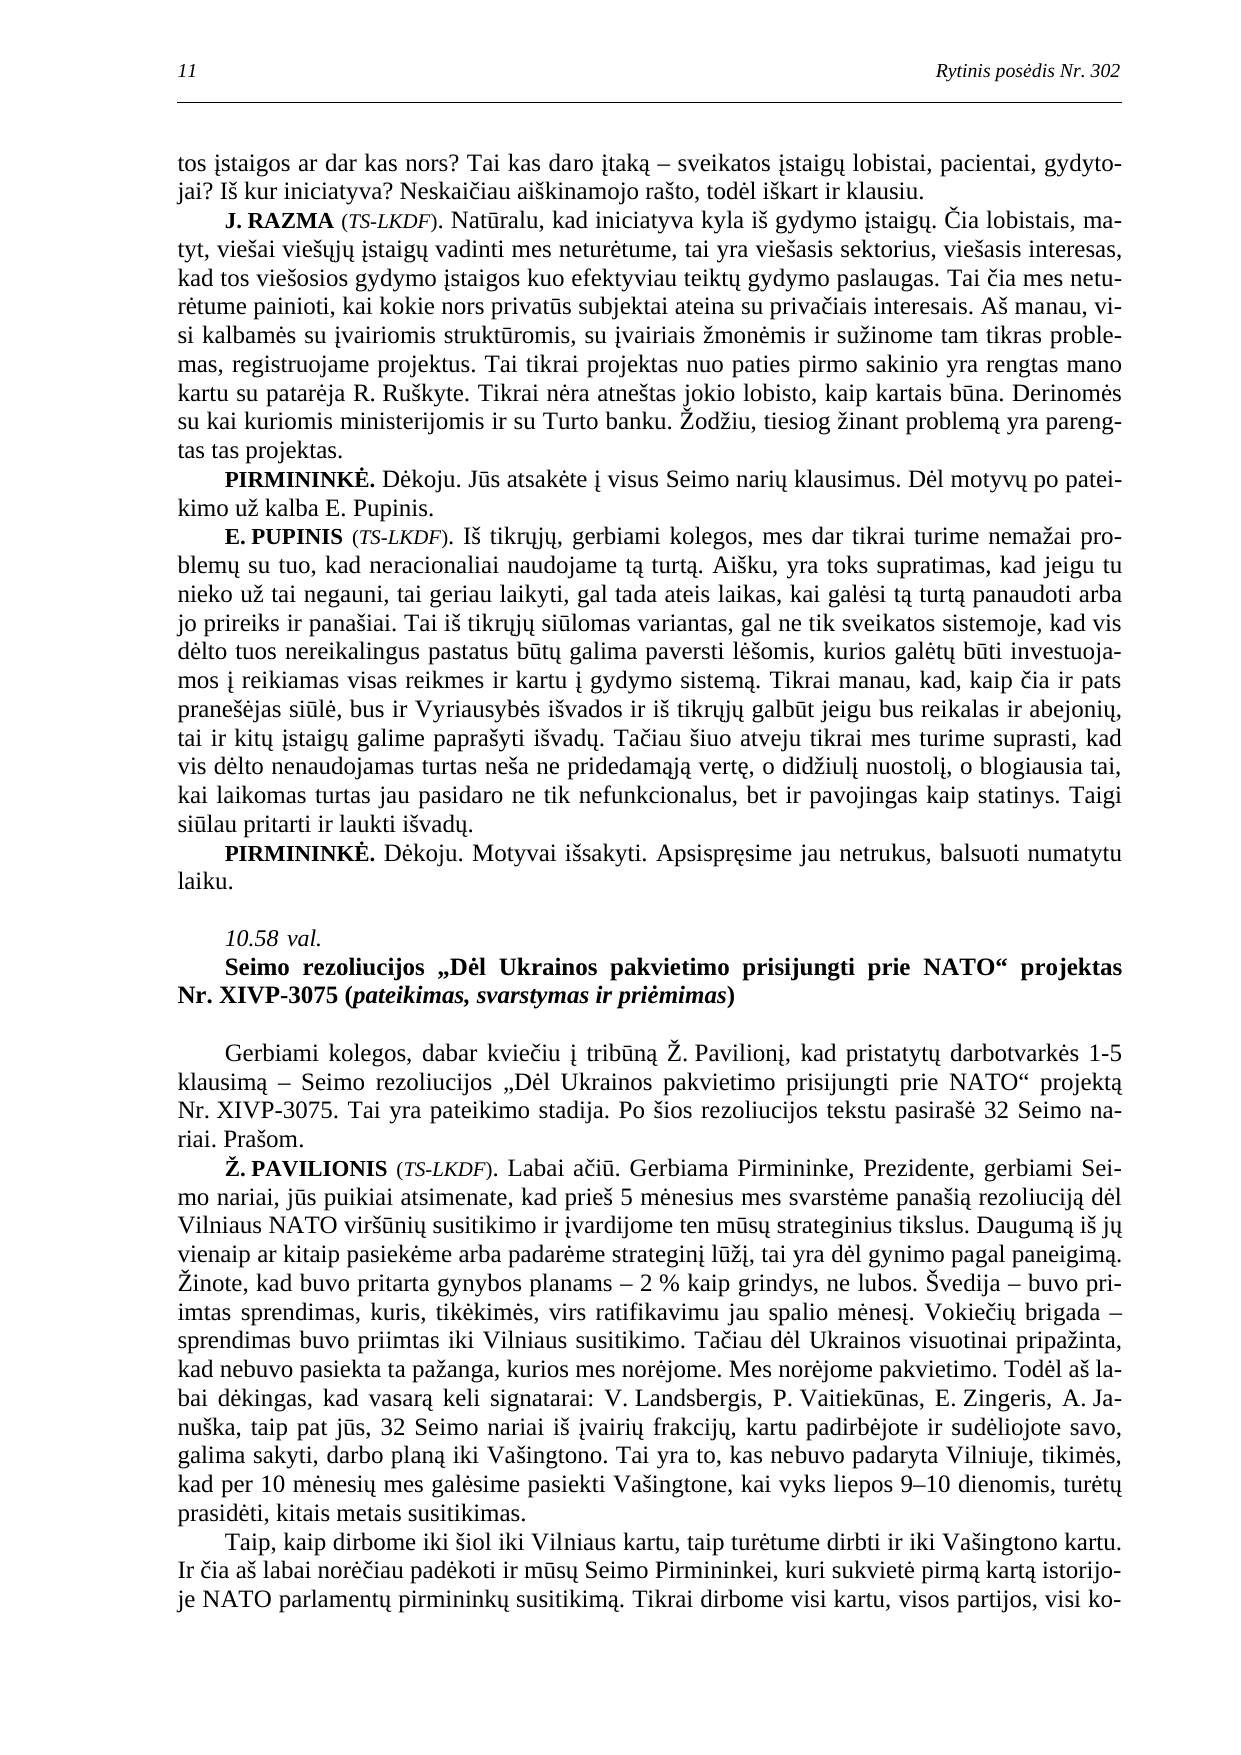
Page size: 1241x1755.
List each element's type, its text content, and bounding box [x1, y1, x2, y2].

text Taip, kaip dir­bo­me iki šiol iki Vil­niaus kar­tu, taip tu­rė­tu­me dirb­ti ir iki Va­šing­to­no kar­tu. Ir čia aš la­bai no­rė­čiau pa­dė­ko­ti ir mū­sų Sei­mo Pir­mi­nin­kei, ku­ri su­kvie­tė pir­mą kar­tą is­to­ri­jo­je NATO par­la­men­tų pir­mi­nin­kų su­si­ti­ki­mą. Tik­rai dir­bo­me vi­si kar­tu, vi­sos par­ti­jos, vi­si ko­ [177, 1527, 1122, 1613]
text J. RAZMA (TS-LKDF). Na­tū­ra­lu, kad ini­cia­ty­va ky­la iš gy­dy­mo įstai­gų. Čia lo­bis­tais, ma­tyt, vie­šai vie­šųjų įstai­gų va­din­ti mes ne­tu­rė­tu­me, tai yra vie­ša­sis sek­to­rius, vie­ša­sis in­te­re­sas, kad tos vie­šo­sios gy­dy­mo įstai­gos kuo efek­ty­viau teik­tų gy­dy­mo pa­slau­gas. Tai čia mes ne­tu­rė­tu­­me pai­nio­ti, kai ko­kie nors pri­va­tūs sub­jek­tai at­ei­na su pri­va­čiais in­te­re­sais. Aš ma­nau, vi­si kal­ba­mės su įvai­rio­mis struk­tū­ro­mis, su įvai­riais žmo­nė­mis ir su­ži­no­me tam tik­ras pro­ble­mas, re­gist­ruo­ja­me pro­jek­tus. Tai tik­rai pro­jek­tas nuo pa­ties pir­mo sa­ki­nio yra reng­tas ma­no kar­tu su pa­ta­rė­ja R. Ruš­ky­te. Tik­rai nė­ra at­neš­tas jo­kio lo­bis­to, kaip kar­tais bū­na. De­ri­no­mės su kai ku­rio­mis mi­nis­te­ri­jo­mis ir su Tur­to ban­ku. Žo­džiu, tie­siog ži­nant pro­ble­mą yra pa­reng­tas tas pro­jek­tas. [177, 205, 1122, 464]
text tos įstai­gos ar dar kas nors? Tai kas da­ro įta­ką – svei­ka­tos įstai­gų lo­bis­tai, pa­cien­tai, gy­dy­to­jai? Iš kur ini­cia­ty­va? Ne­skai­čiau aiš­ki­na­mo­jo raš­to, to­dėl iš­kart ir klau­siu. [177, 148, 1122, 205]
text E. PUPINIS (TS-LKDF). Iš tik­rų­jų, ger­bia­mi ko­le­gos, mes dar tik­rai tu­ri­me ne­ma­žai pro­ble­mų su tuo, kad ne­ra­cio­na­liai nau­do­ja­me tą tur­tą. Aiš­ku, yra toks su­pra­ti­mas, kad jei­gu tu nie­ko už tai ne­gau­ni, tai ge­riau lai­ky­ti, gal ta­da at­eis lai­kas, kai ga­lė­si tą tur­tą pa­nau­do­ti ar­ba jo pri­reiks ir pa­na­šiai. Tai iš tik­rų­jų siū­lo­mas va­rian­tas, gal ne tik svei­ka­tos sis­te­mo­je, kad vis dėl­to tuos ne­rei­ka­lin­gus pa­sta­tus bū­tų ga­li­ma pa­vers­ti lė­šo­mis, ku­rios ga­lė­tų bū­ti in­ves­tuo­ja­mos į rei­kia­mas vi­sas reik­mes ir kar­tu į gy­dy­mo sis­te­mą. Tik­rai ma­nau, kad, kaip čia ir pats pra­ne­šė­jas siū­lė, bus ir Vy­riau­sy­bės iš­va­dos ir iš tik­rų­jų gal­būt jei­gu bus rei­ka­las ir abe­jo­nių, tai ir ki­tų įstai­gų ga­li­me pa­pra­šy­ti iš­va­dų. Ta­čiau šiuo at­ve­ju tik­rai mes tu­ri­me su­pras­ti, kad vis dėl­to ne­nau­do­ja­mas tur­tas ne­ša ne pri­de­da­mą­ją ver­tę, o di­džiu­lį nuos­to­lį, o blo­giau­sia tai, kai lai­ko­mas tur­tas jau pa­si­da­ro ne tik ne­funk­cio­na­lus, bet ir pa­vo­jin­gas kaip sta­ti­nys. Tai­gi siū­lau pri­tar­ti ir lauk­ti iš­va­dų. [177, 521, 1122, 838]
text Ger­bia­mi ko­le­gos, da­bar kvie­čiu į tri­bū­ną Ž. Pa­vi­lio­nį, kad pri­sta­ty­tų dar­bo­tvarkės 1-5 klau­si­mą – Sei­mo re­zo­liu­ci­jos „Dėl Uk­rai­nos pa­kvie­ti­mo pri­si­jung­ti prie NATO“ pro­jek­tą Nr. XIVP-3075. Tai yra pa­tei­ki­mo sta­di­ja. Po šios re­zo­liu­ci­jos teks­tu pa­si­ra­šė 32 Sei­mo na­riai. Pra­šom. [177, 1038, 1122, 1153]
text PIRMININKĖ. Dė­ko­ju. Mo­ty­vai iš­sa­ky­ti. Ap­si­sprę­si­me jau ne­tru­kus, bal­suo­ti nu­ma­ty­tu lai­ku. [177, 838, 1122, 895]
text PIRMININKĖ. Dė­ko­ju. Jūs at­sa­kė­te į vi­sus Sei­mo na­rių klau­si­mus. Dėl mo­ty­vų po pa­tei­ki­mo už kal­ba E. Pu­pi­nis. [177, 464, 1122, 521]
text Sei­mo re­zo­liu­ci­jos „Dėl Uk­rai­nos pa­kvie­ti­mo pri­si­jung­ti prie NATO“ pro­jek­tas Nr. XIVP-3075 (pa­tei­ki­mas, svars­ty­mas ir pri­ėmi­mas) [177, 952, 1122, 1009]
text 10.58 val. [224, 924, 1122, 952]
text Ž. PAVILIONIS (TS-LKDF). La­bai ačiū. Ger­bia­ma Pir­mi­nin­ke, Pre­zi­den­te, ger­bia­mi Sei­mo na­riai, jūs pui­kiai at­si­me­na­te, kad prieš 5 mė­ne­sius mes svars­tė­me pa­na­šią re­zo­liu­ci­ją dėl Vil­niaus NATO vir­šū­nių su­si­ti­ki­mo ir įvar­di­jo­me ten mū­sų stra­te­gi­nius tiks­lus. Dau­gu­mą iš jų vie­naip ar ki­taip pa­sie­kė­me ar­ba pa­da­rė­me stra­te­gi­nį lū­žį, tai yra dėl gy­ni­mo pa­gal pa­nei­gi­mą. Ži­no­te, kad bu­vo pri­tar­ta gy­ny­bos pla­nams – 2 % kaip grin­dys, ne lu­bos. Šve­di­ja – bu­vo pri­im­tas spren­di­mas, ku­ris, ti­kė­ki­mės, virs ra­ti­fi­ka­vi­mu jau spa­lio mė­ne­sį. Vo­kie­čių bri­ga­da – spren­di­mas bu­vo pri­im­tas iki Vil­niaus su­si­ti­ki­mo. Ta­čiau dėl Uk­rai­nos vi­suo­ti­nai pri­pa­žin­ta, kad ne­bu­vo pa­siek­ta ta pa­žan­ga, ku­rios mes no­rė­jo­me. Mes no­rė­jo­me pa­kvie­ti­mo. To­dėl aš la­bai dė­kin­gas, kad va­sa­rą ke­li sig­na­ta­rai: V. Land­sber­gis, P. Vai­tie­kū­nas, E. Zin­ge­ris, A. Ja­nuš­ka, taip pat jūs, 32 Sei­mo na­riai iš įvai­rių frak­ci­jų, kar­tu pa­dir­bė­jo­te ir su­dė­lio­jo­te sa­vo, ga­li­ma sa­ky­ti, dar­bo pla­ną iki Va­šing­to­no. Tai yra to, kas ne­bu­vo pa­da­ry­ta Vil­niu­je, ti­ki­mės, kad per 10 mė­ne­sių mes ga­lė­si­me pa­siek­ti Va­šing­to­ne, kai vyks lie­pos 9–10 die­no­mis, tu­rė­tų pra­si­dė­ti, ki­tais me­tais su­si­ti­ki­mas. [177, 1153, 1122, 1527]
